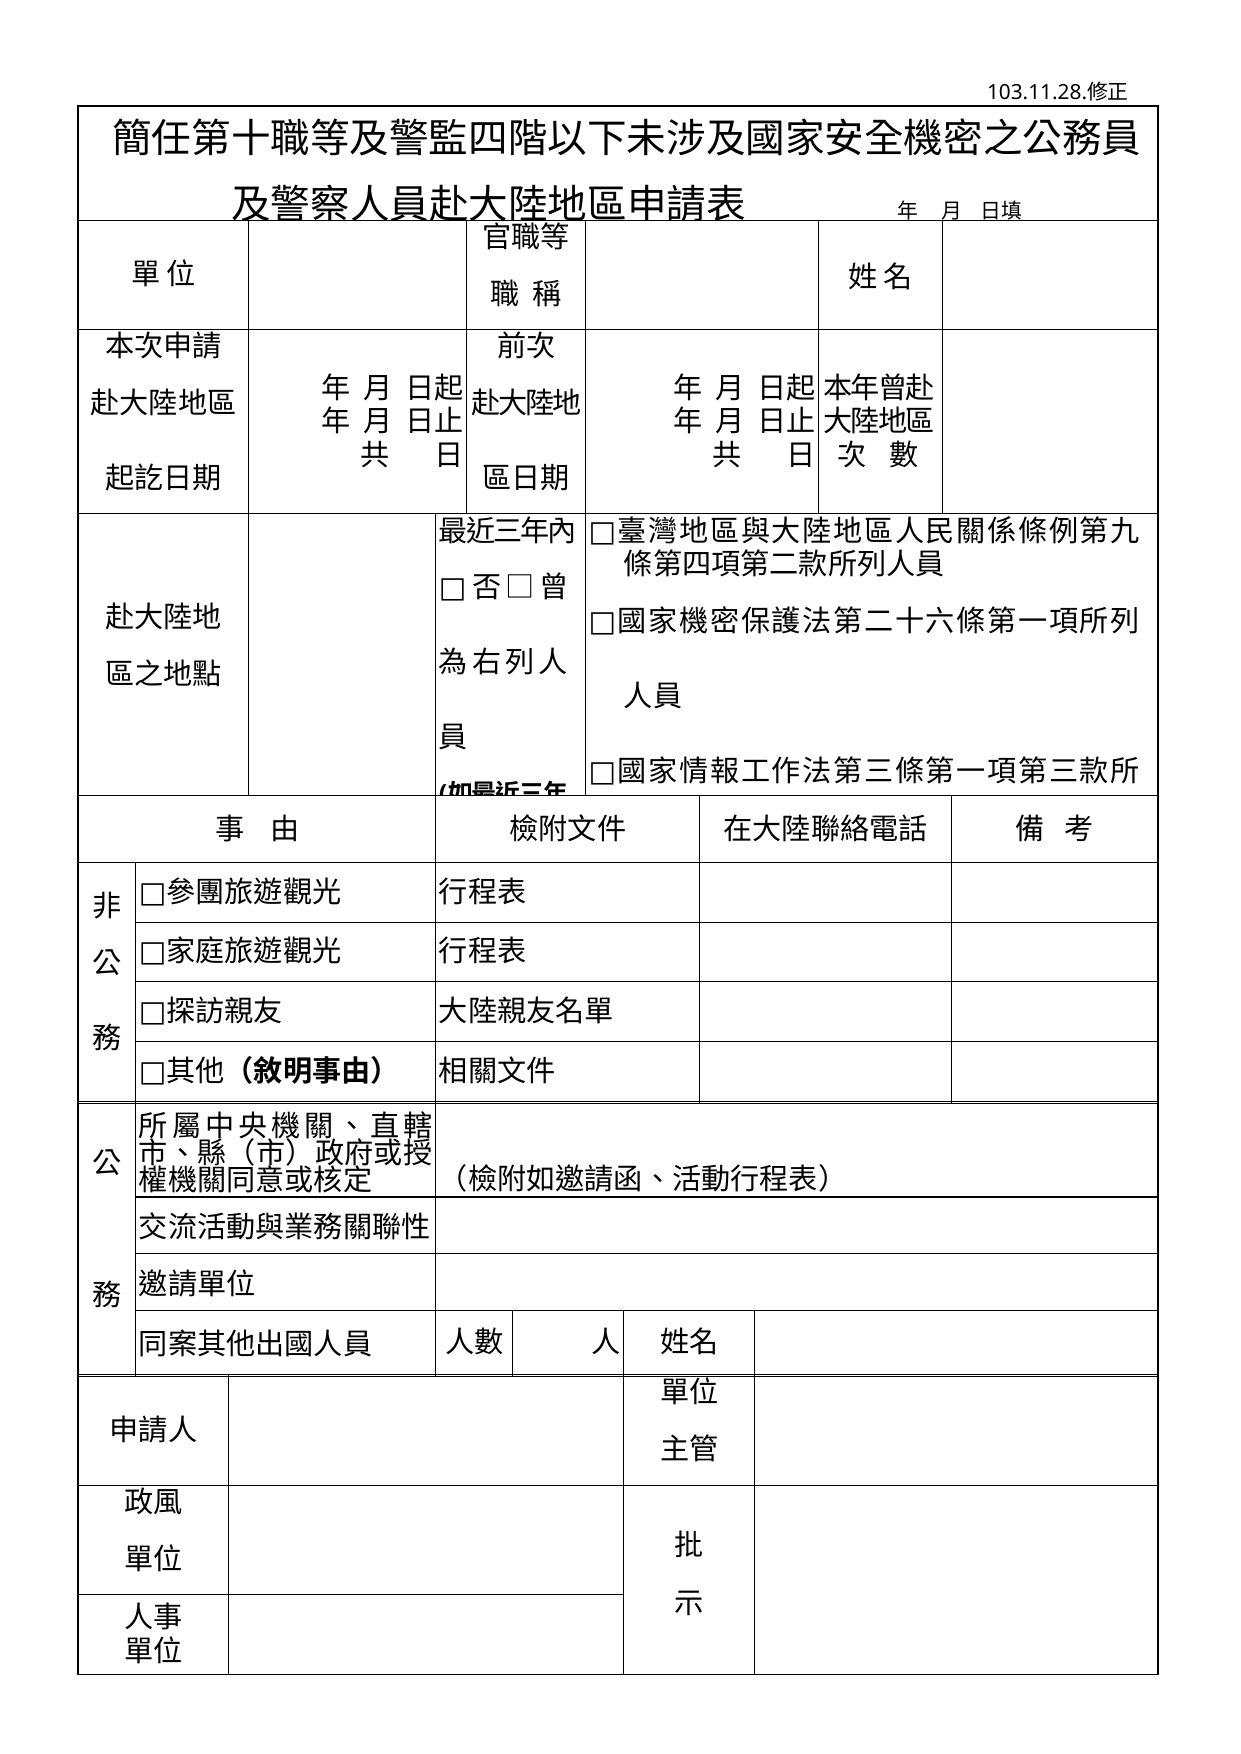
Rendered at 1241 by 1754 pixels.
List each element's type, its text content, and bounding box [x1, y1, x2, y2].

table_cell 年 月 日起 年 月 日止 共 日 [586, 330, 818, 513]
table_cell [700, 863, 951, 922]
table_cell [700, 1042, 951, 1101]
table_cell 在大陸聯絡電話 [700, 796, 951, 862]
table_cell □探訪親友 [136, 982, 435, 1041]
table_cell [952, 863, 1157, 922]
table_cell 人事 單位 [79, 1595, 228, 1674]
table_cell 人數 [436, 1311, 512, 1374]
table_cell 單位 主管 [624, 1377, 754, 1484]
table_cell 檢附文件 [436, 796, 699, 862]
table_cell （檢附如邀請函、活動行程表） [436, 1104, 1157, 1196]
table_cell [700, 982, 951, 1041]
table_cell 同案其他出國人員 [136, 1311, 435, 1374]
table_cell 公 務 [79, 1104, 135, 1374]
table_cell 非 公 務 [79, 863, 135, 1101]
table_cell 所屬中央機關、直轄市、縣（市）政府或授權機關同意或核定 [136, 1104, 435, 1196]
table_cell [249, 514, 435, 795]
table_cell [943, 330, 1157, 513]
table_cell 人 [513, 1311, 623, 1374]
table_cell 交流活動與業務關聯性 [136, 1198, 435, 1253]
table_cell 行程表 [436, 923, 699, 981]
table_cell 邀請單位 [136, 1254, 435, 1310]
table_cell [229, 1595, 623, 1674]
table_cell 年 月 日起 年 月 日止 共 日 [249, 330, 466, 513]
table_cell 本次申請 赴大陸地區起訖日期 [79, 330, 248, 513]
table_cell □臺灣地區與大陸地區人民關係條例第九條第四項第二款所列人員 □國家機密保護法第二十六條第一項所列人員 □國家情報工作法第三條第一項第三款所列人員 □涉及國家安全或重大利益公務人員特殊查核辦法所公告職務之人員 [586, 514, 1157, 795]
table_cell 政風 單位 [79, 1486, 228, 1594]
table_cell [229, 1486, 623, 1594]
table_cell 行程表 [436, 863, 699, 922]
table_cell 姓 名 [819, 221, 942, 329]
table_cell 本年曾赴大陸地區次 數 [819, 330, 942, 513]
table_cell 最近三年內 □否□曾為右列人員 (如最近三年內曾為右列人員，不適用本表，請另依相關規定申請) [436, 514, 585, 795]
table_cell [952, 1042, 1157, 1101]
table_cell [700, 923, 951, 981]
table_cell [755, 1377, 1157, 1484]
table_cell □家庭旅遊觀光 [136, 923, 435, 981]
table_cell □其他（敘明事由） [136, 1042, 435, 1101]
table_cell 前次 赴大陸地區日期 [467, 330, 585, 513]
table_cell [943, 221, 1157, 329]
table_cell 備 考 [952, 796, 1157, 862]
table_cell 事 由 [79, 796, 435, 862]
table_cell [586, 221, 818, 329]
table_cell □參團旅遊觀光 [136, 863, 435, 922]
table_cell [229, 1377, 623, 1484]
table_cell 相關文件 [436, 1042, 699, 1101]
table_header 簡任第十職等及警監四階以下未涉及國家安全機密之公務員 及警察人員赴大陸地區申請表 年 月 日填 [79, 107, 1157, 219]
table_cell 赴大陸地 區之地點 [79, 514, 248, 795]
table_cell [755, 1486, 1157, 1674]
table_cell [952, 982, 1157, 1041]
table_cell 單 位 [79, 221, 248, 329]
table_cell 批 示 [624, 1486, 754, 1674]
table_cell [952, 923, 1157, 981]
table_cell [249, 221, 466, 329]
table_cell [436, 1198, 1157, 1253]
table_cell [436, 1254, 1157, 1310]
table_cell 姓名 [624, 1311, 754, 1374]
table_cell 大陸親友名單 [436, 982, 699, 1041]
table_cell [755, 1311, 1157, 1374]
table_cell 申請人 [79, 1377, 228, 1484]
table_cell 官職等 職 稱 [467, 221, 585, 329]
